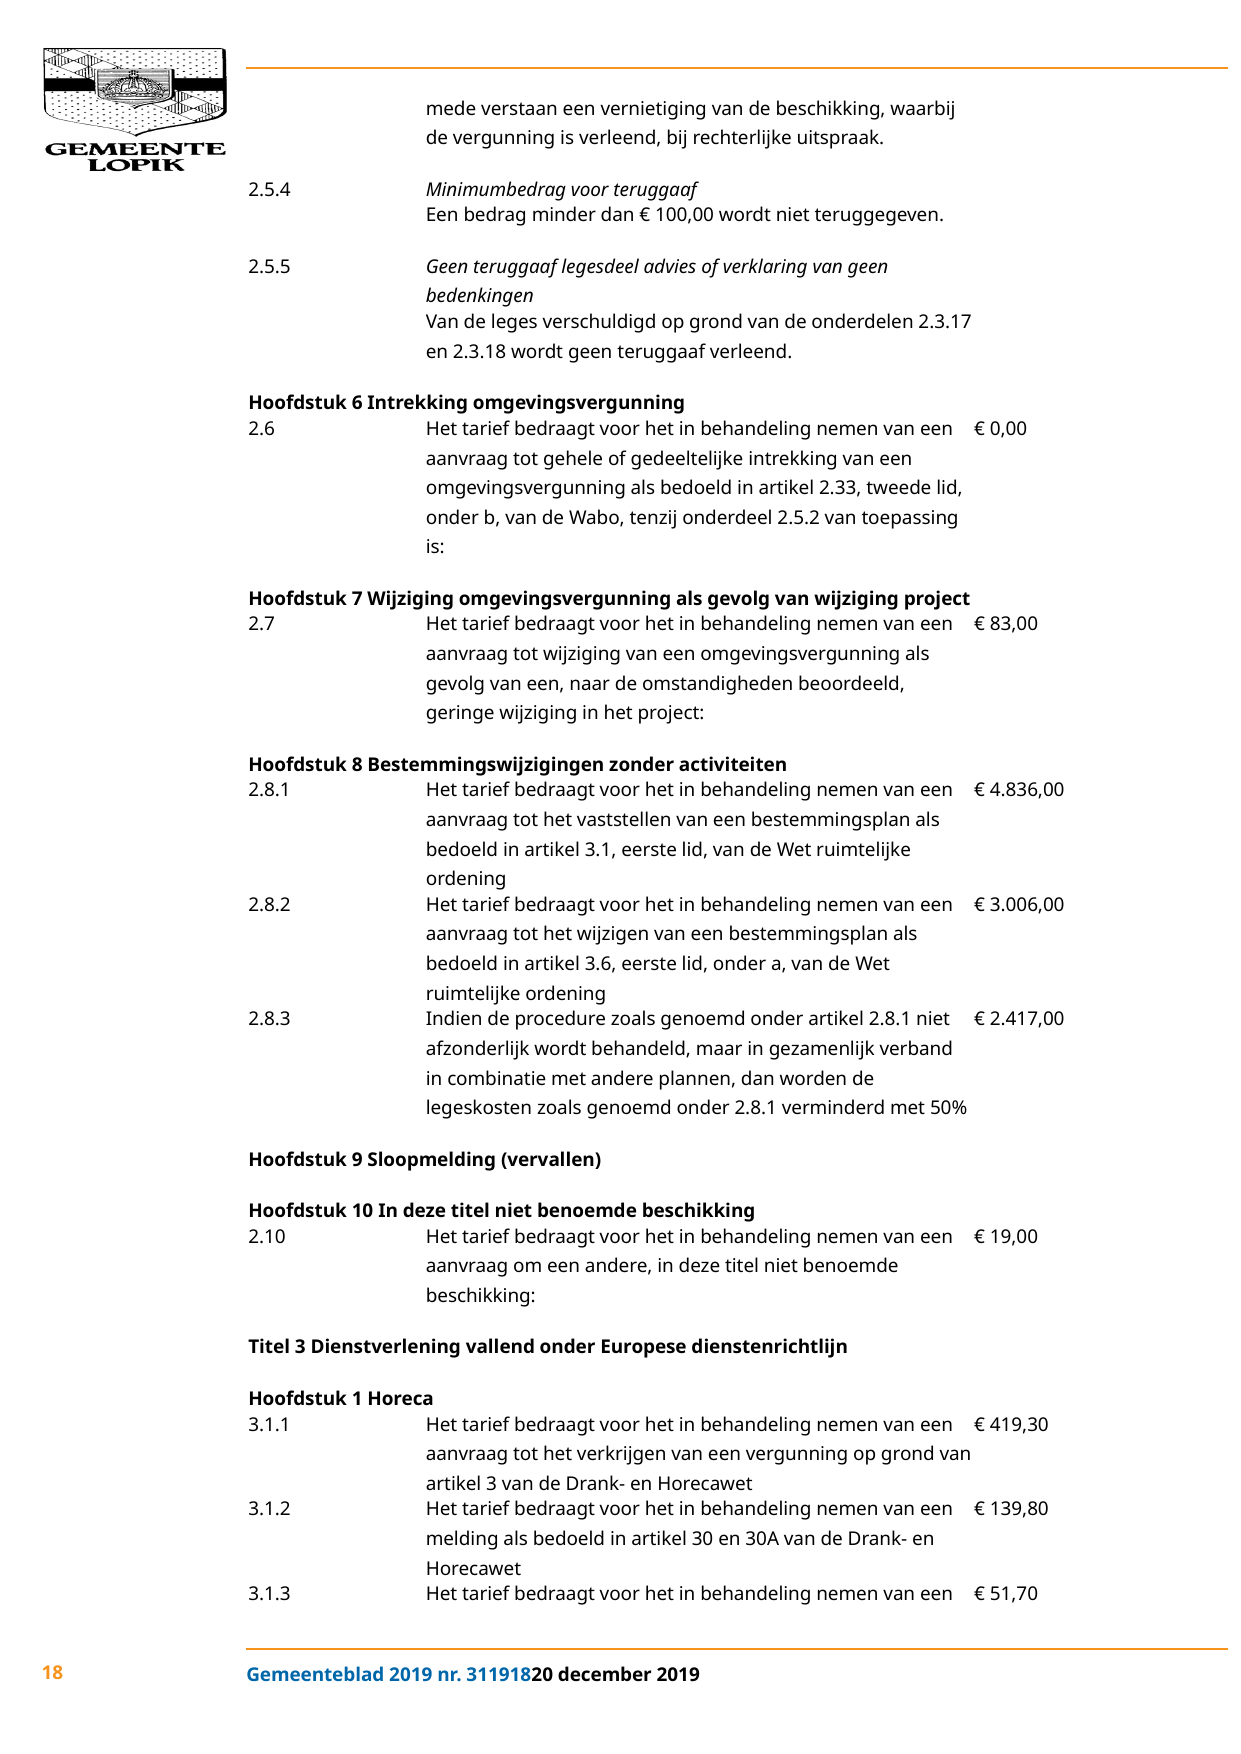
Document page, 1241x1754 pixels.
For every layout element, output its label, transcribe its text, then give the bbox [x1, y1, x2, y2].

table_cell Hoofdstuk 9 Sloopmelding (vervallen) [248, 1146, 974, 1171]
table_cell Titel 3 Dienstverlening vallend onder Europese dienstenrichtlijn [248, 1334, 974, 1359]
table_cell [426, 364, 974, 389]
table_cell [248, 1308, 426, 1333]
table_cell 2.10 [248, 1223, 426, 1308]
table_cell [974, 1171, 1152, 1197]
table_cell [974, 1334, 1152, 1359]
table_cell € 2.417,00 [974, 1006, 1152, 1120]
table_cell Hoofdstuk 1 Horeca [248, 1385, 974, 1411]
table_cell 2.8.3 [248, 1006, 426, 1120]
table_cell [426, 1120, 974, 1146]
table_cell [974, 308, 1152, 364]
table_cell [974, 176, 1152, 202]
table_cell € 4.836,00 [974, 777, 1152, 891]
table_cell [974, 1359, 1152, 1385]
table_cell € 139,80 [974, 1496, 1152, 1581]
table_cell Het tarief bedraagt voor het in behandeling nemen van een aanvraag om een andere, in deze titel niet benoemde beschikking: [426, 1223, 974, 1308]
table_cell [974, 585, 1152, 611]
table_cell [974, 1197, 1152, 1223]
table_cell [248, 308, 426, 364]
table_cell Hoofdstuk 10 In deze titel niet benoemde beschikking [248, 1197, 974, 1223]
table_cell [974, 364, 1152, 389]
table_cell [248, 1171, 426, 1197]
table_cell € 83,00 [974, 611, 1152, 725]
table_cell [974, 202, 1152, 227]
table_cell [974, 725, 1152, 751]
table_cell Het tarief bedraagt voor het in behandeling nemen van een aanvraag tot gehele of gedeeltelijke intrekking van een omgevingsvergunning als bedoeld in artikel 2.33, tweede lid, onder b, van de Wabo, tenzij onderdeel 2.5.2 van toepassing is: [426, 415, 974, 559]
table_cell 3.1.3 [248, 1581, 426, 1606]
table_cell [248, 1359, 426, 1385]
table_cell [248, 95, 426, 150]
table_cell [248, 1120, 426, 1146]
table_cell [974, 150, 1152, 176]
table_cell [426, 1359, 974, 1385]
table_cell Hoofdstuk 6 Intrekking omgevingsvergunning [248, 389, 974, 415]
table_cell Het tarief bedraagt voor het in behandeling nemen van een aanvraag tot het vaststellen van een bestemmingsplan als bedoeld in artikel 3.1, eerste lid, van de Wet ruimtelijke ordening [426, 777, 974, 891]
table_cell Indien de procedure zoals genoemd onder artikel 2.8.1 niet afzonderlijk wordt behandeld, maar in gezamenlijk verband in combinatie met andere plannen, dan worden de legeskosten zoals genoemd onder 2.8.1 verminderd met 50% [426, 1006, 974, 1120]
table_cell 2.5.4 [248, 176, 426, 202]
table_cell Het tarief bedraagt voor het in behandeling nemen van een aanvraag tot het wijzigen van een bestemmingsplan als bedoeld in artikel 3.6, eerste lid, onder a, van de Wet ruimtelijke ordening [426, 891, 974, 1006]
table_cell [426, 1308, 974, 1333]
table_cell mede verstaan een vernietiging van de beschikking, waarbij de vergunning is verleend, bij rechterlijke uitspraak. [426, 95, 974, 150]
table_cell Hoofdstuk 7 Wijziging omgevingsvergunning als gevolg van wijziging project [248, 585, 974, 611]
table_cell € 3.006,00 [974, 891, 1152, 1006]
table_cell Het tarief bedraagt voor het in behandeling nemen van een [426, 1581, 974, 1606]
table_cell 2.7 [248, 611, 426, 725]
table_cell 2.8.2 [248, 891, 426, 1006]
table_cell € 419,30 [974, 1411, 1152, 1496]
table_cell Van de leges verschuldigd op grond van de onderdelen 2.3.17 en 2.3.18 wordt geen teruggaaf verleend. [426, 308, 974, 364]
table_cell Een bedrag minder dan € 100,00 wordt niet teruggegeven. [426, 202, 974, 227]
table_cell € 19,00 [974, 1223, 1152, 1308]
table_cell Minimumbedrag voor teruggaaf [426, 176, 974, 202]
table_cell Hoofdstuk 8 Bestemmingswijzigingen zonder activiteiten [248, 751, 974, 777]
table_cell [426, 725, 974, 751]
table_cell [248, 725, 426, 751]
table_cell [426, 150, 974, 176]
table_cell [974, 227, 1152, 253]
table_cell 2.8.1 [248, 777, 426, 891]
table_cell € 51,70 [974, 1581, 1152, 1606]
table_cell Het tarief bedraagt voor het in behandeling nemen van een aanvraag tot het verkrijgen van een vergunning op grond van artikel 3 van de Drank- en Horecawet [426, 1411, 974, 1496]
picture [41, 47, 231, 172]
table_cell [974, 389, 1152, 415]
table_cell Het tarief bedraagt voor het in behandeling nemen van een melding als bedoeld in artikel 30 en 30A van de Drank- en Horecawet [426, 1496, 974, 1581]
table_cell [426, 227, 974, 253]
table_cell Het tarief bedraagt voor het in behandeling nemen van een aanvraag tot wijziging van een omgevingsvergunning als gevolg van een, naar de omstandigheden beoordeeld, geringe wijziging in het project: [426, 611, 974, 725]
table_cell [248, 364, 426, 389]
table_cell [248, 227, 426, 253]
table_cell [974, 1146, 1152, 1171]
table_cell € 0,00 [974, 415, 1152, 559]
table_cell [974, 1308, 1152, 1333]
table_cell [974, 95, 1152, 150]
table_cell 3.1.2 [248, 1496, 426, 1581]
table_cell [248, 559, 426, 585]
table_cell [974, 1385, 1152, 1411]
table_cell 2.6 [248, 415, 426, 559]
table_cell [426, 1171, 974, 1197]
table_cell 3.1.1 [248, 1411, 426, 1496]
table_cell [974, 1120, 1152, 1146]
table_cell 2.5.5 [248, 253, 426, 308]
table_cell Geen teruggaaf legesdeel advies of verklaring van geen bedenkingen [426, 253, 974, 308]
table_cell [974, 751, 1152, 777]
table_cell [974, 253, 1152, 308]
table_cell [974, 559, 1152, 585]
table_cell [248, 202, 426, 227]
table_cell [426, 559, 974, 585]
table_cell [248, 150, 426, 176]
